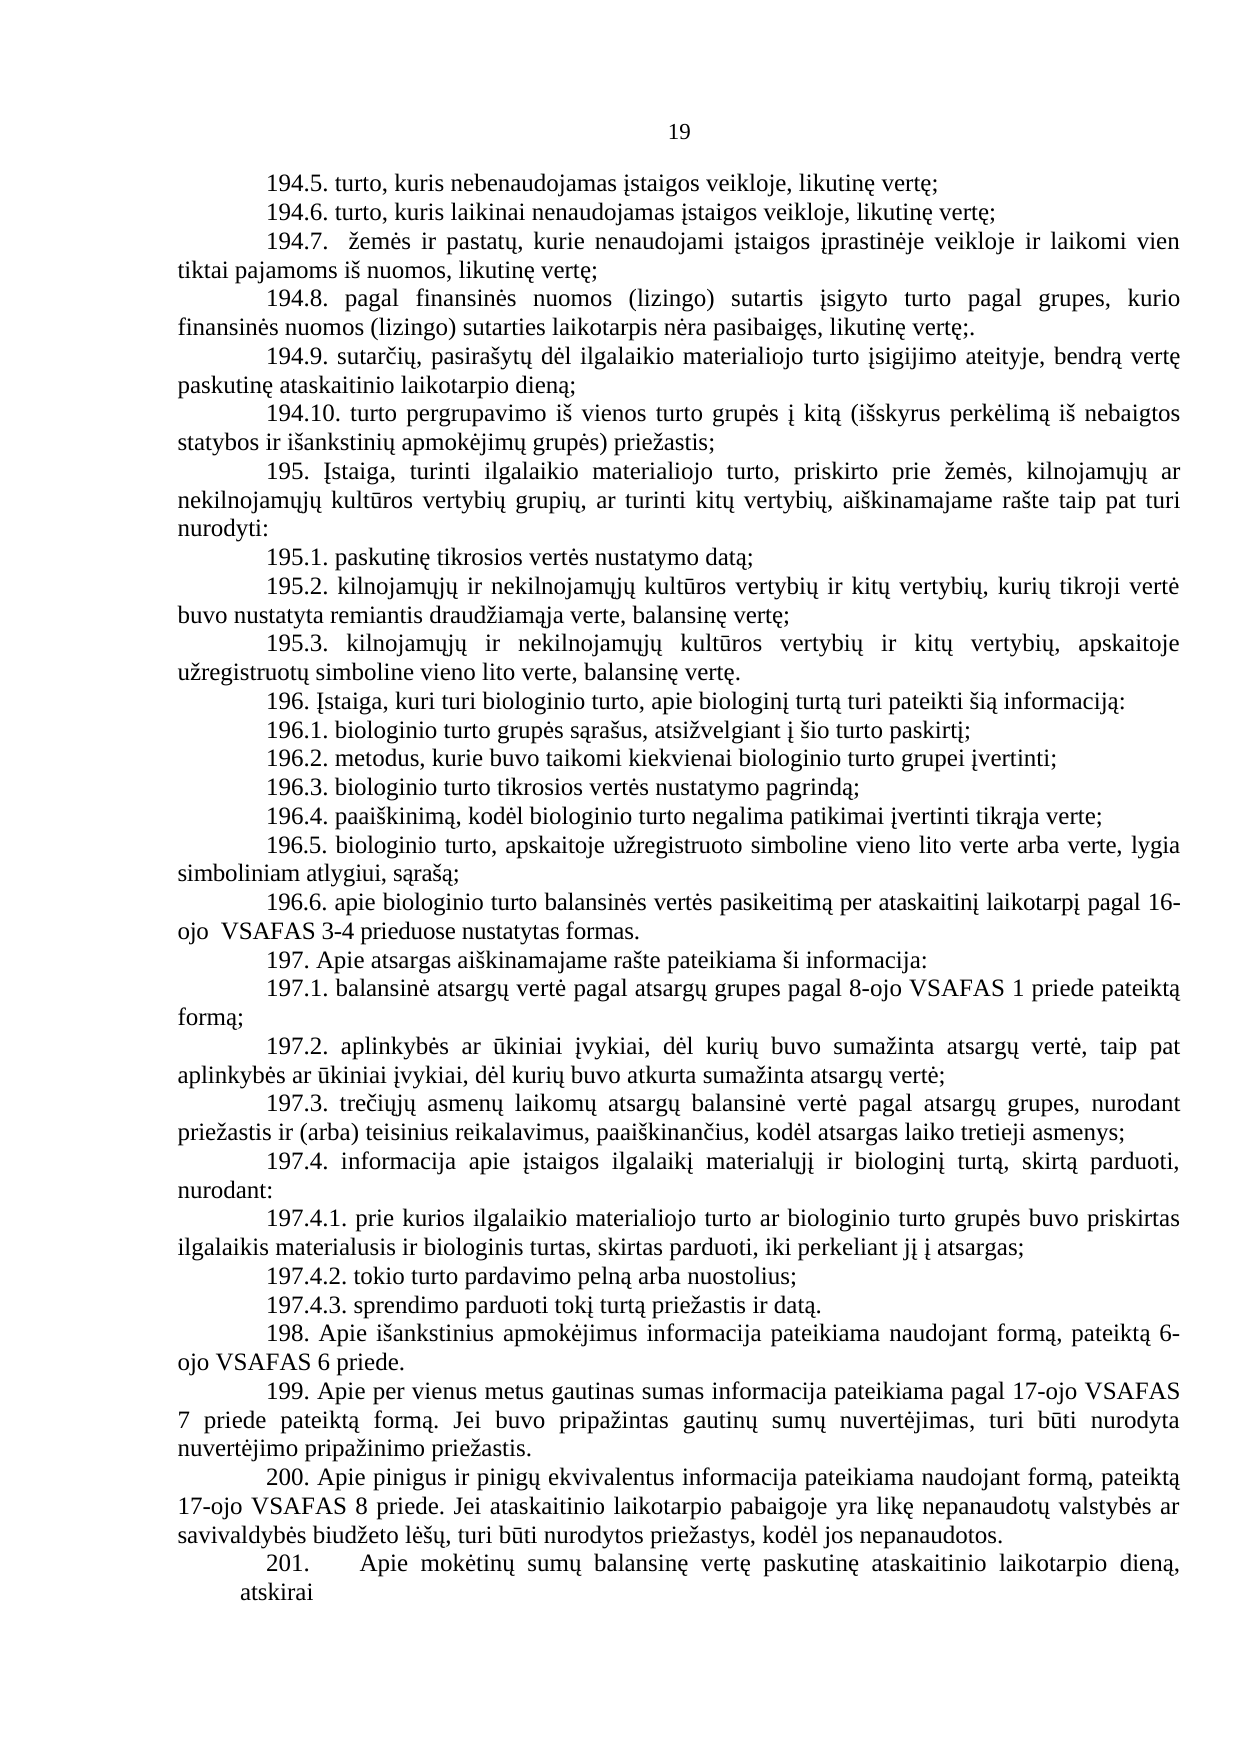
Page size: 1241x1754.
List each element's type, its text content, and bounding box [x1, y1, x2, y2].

text 196.6. apie biologinio turto balansinės vertės pasikeitimą per ataskaitinį laikotarpį pagal 16-ojo VSAFAS 3-4 prieduose nustatytas formas. [177, 887, 1181, 945]
text 194.6. turto, kuris laikinai nenaudojamas įstaigos veikloje, likutinę vertę; [177, 197, 1181, 226]
text 196.5. biologinio turto, apskaitoje užregistruoto simboline vieno lito verte arba verte, lygia simboliniam atlygiui, sąrašą; [177, 830, 1181, 887]
text 199. Apie per vienus metus gautinas sumas informacija pateikiama pagal 17-ojo VSAFAS 7 priede pateiktą formą. Jei buvo pripažintas gautinų sumų nuvertėjimas, turi būti nurodyta nuvertėjimo pripažinimo priežastis. [177, 1376, 1181, 1462]
text 198. Apie išankstinius apmokėjimus informacija pateikiama naudojant formą, pateiktą 6-ojo VSAFAS 6 priede. [177, 1318, 1181, 1376]
text 197.3. trečiųjų asmenų laikomų atsargų balansinė vertė pagal atsargų grupes, nurodant priežastis ir (arba) teisinius reikalavimus, paaiškinančius, kodėl atsargas laiko tretieji asmenys; [177, 1088, 1181, 1146]
text 200. Apie pinigus ir pinigų ekvivalentus informacija pateikiama naudojant formą, pateiktą 17-ojo VSAFAS 8 priede. Jei ataskaitinio laikotarpio pabaigoje yra likę nepanaudotų valstybės ar savivaldybės biudžeto lėšų, turi būti nurodytos priežastys, kodėl jos nepanaudotos. [177, 1462, 1181, 1548]
text 197.4.3. sprendimo parduoti tokį turtą priežastis ir datą. [177, 1290, 1181, 1318]
text 197.4.1. prie kurios ilgalaikio materialiojo turto ar biologinio turto grupės buvo priskirtas ilgalaikis materialusis ir biologinis turtas, skirtas parduoti, iki perkeliant jį į atsargas; [177, 1203, 1181, 1261]
text 196. Įstaiga, kuri turi biologinio turto, apie biologinį turtą turi pateikti šią informaciją: [177, 686, 1181, 715]
text 194.8. pagal finansinės nuomos (lizingo) sutartis įsigyto turto pagal grupes, kurio finansinės nuomos (lizingo) sutarties laikotarpis nėra pasibaigęs, likutinę vertę;. [177, 283, 1181, 341]
text 197.1. balansinė atsargų vertė pagal atsargų grupes pagal 8-ojo VSAFAS 1 priede pateiktą formą; [177, 973, 1181, 1031]
text 195.1. paskutinę tikrosios vertės nustatymo datą; [177, 542, 1181, 571]
text 196.4. paaiškinimą, kodėl biologinio turto negalima patikimai įvertinti tikrąja verte; [177, 801, 1181, 830]
text 194.7. žemės ir pastatų, kurie nenaudojami įstaigos įprastinėje veikloje ir laikomi vien tiktai pajamoms iš nuomos, likutinę vertę; [177, 226, 1181, 283]
text 201. Apie mokėtinų sumų balansinę vertę paskutinę ataskaitinio laikotarpio dieną, atskirai [240, 1548, 1181, 1606]
text 197.4. informacija apie įstaigos ilgalaikį materialųjį ir biologinį turtą, skirtą parduoti, nurodant: [177, 1146, 1181, 1203]
text 195.2. kilnojamųjų ir nekilnojamųjų kultūros vertybių ir kitų vertybių, kurių tikroji vertė buvo nustatyta remiantis draudžiamąja verte, balansinę vertę; [177, 571, 1181, 628]
text 194.5. turto, kuris nebenaudojamas įstaigos veikloje, likutinę vertę; [177, 168, 1181, 197]
text 196.1. biologinio turto grupės sąrašus, atsižvelgiant į šio turto paskirtį; [177, 715, 1181, 743]
text 197.2. aplinkybės ar ūkiniai įvykiai, dėl kurių buvo sumažinta atsargų vertė, taip pat aplinkybės ar ūkiniai įvykiai, dėl kurių buvo atkurta sumažinta atsargų vertė; [177, 1031, 1181, 1088]
text 194.9. sutarčių, pasirašytų dėl ilgalaikio materialiojo turto įsigijimo ateityje, bendrą vertę paskutinę ataskaitinio laikotarpio dieną; [177, 341, 1181, 398]
text 197. Apie atsargas aiškinamajame rašte pateikiama ši informacija: [177, 945, 1181, 973]
text 195.3. kilnojamųjų ir nekilnojamųjų kultūros vertybių ir kitų vertybių, apskaitoje užregistruotų simboline vieno lito verte, balansinę vertę. [177, 628, 1181, 686]
text 194.10. turto pergrupavimo iš vienos turto grupės į kitą (išskyrus perkėlimą iš nebaigtos statybos ir išankstinių apmokėjimų grupės) priežastis; [177, 398, 1181, 456]
text 196.2. metodus, kurie buvo taikomi kiekvienai biologinio turto grupei įvertinti; [177, 743, 1181, 772]
text 195. Įstaiga, turinti ilgalaikio materialiojo turto, priskirto prie žemės, kilnojamųjų ar nekilnojamųjų kultūros vertybių grupių, ar turinti kitų vertybių, aiškinamajame rašte taip pat turi nurodyti: [177, 456, 1181, 542]
text 197.4.2. tokio turto pardavimo pelną arba nuostolius; [177, 1261, 1181, 1290]
text 196.3. biologinio turto tikrosios vertės nustatymo pagrindą; [177, 772, 1181, 801]
